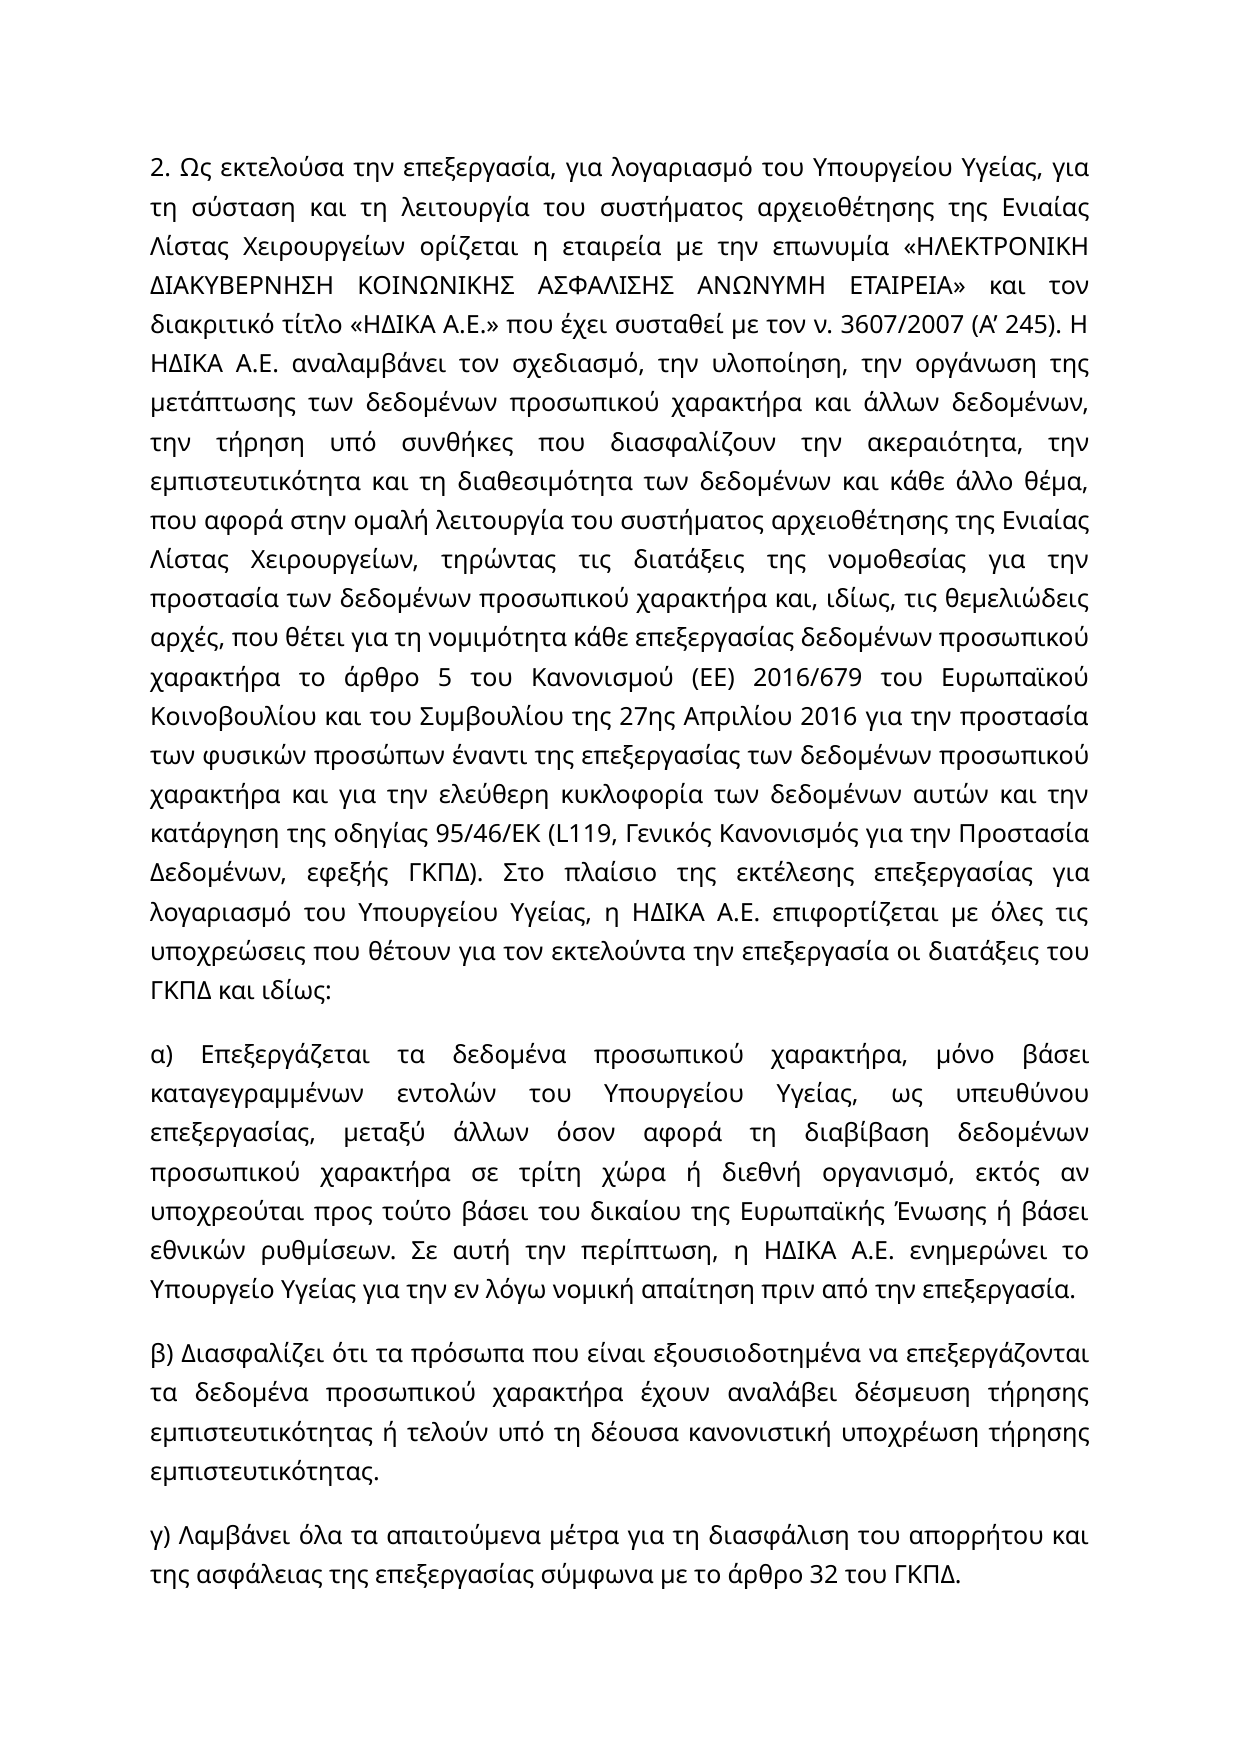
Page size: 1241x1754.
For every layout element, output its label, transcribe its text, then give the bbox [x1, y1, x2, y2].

text α) Επεξεργάζεται τα δεδομένα προσωπικού χαρακτήρα, μόνο βάσει καταγεγραμμένων εντολών του Υπουργείου Υγείας, ως υπευθύνου επεξεργασίας, μεταξύ άλλων όσον αφορά τη διαβίβαση δεδομένων προσωπικού χαρακτήρα σε τρίτη χώρα ή διεθνή οργανισμό, εκτός αν υποχρεούται προς τούτο βάσει του δικαίου της Ευρωπαϊκής Ένωσης ή βάσει εθνικών ρυθμίσεων. Σε αυτή την περίπτωση, η ΗΔΙΚΑ Α.Ε. ενημερώνει το Υπουργείο Υγείας για την εν λόγω νομική απαίτηση πριν από την επεξεργασία. [150, 1037, 1090, 1306]
text γ) Λαμβάνει όλα τα απαιτούμενα μέτρα για τη διασφάλιση του απορρήτου και της ασφάλειας της επεξεργασίας σύμφωνα με το άρθρο 32 του ΓΚΠΔ. [150, 1517, 1090, 1591]
text 2. Ως εκτελούσα την επεξεργασία, για λογαριασμό του Υπουργείου Υγείας, για τη σύσταση και τη λειτουργία του συστήματος αρχειοθέτησης της Ενιαίας Λίστας Χειρουργείων ορίζεται η εταιρεία με την επωνυμία «ΗΛΕΚΤΡΟΝΙΚΗ ΔΙΑΚΥΒΕΡΝΗΣΗ ΚΟΙΝΩΝΙΚΗΣ ΑΣΦΑΛΙΣΗΣ ΑΝΩΝΥΜΗ ΕΤΑΙΡΕΙΑ» και τον διακριτικό τίτλο «ΗΔΙΚΑ Α.Ε.» που έχει συσταθεί με τον ν. 3607/2007 (Α’ 245). Η ΗΔΙΚΑ Α.Ε. αναλαμβάνει τον σχεδιασμό, την υλοποίηση, την οργάνωση της μετάπτωσης των δεδομένων προσωπικού χαρακτήρα και άλλων δεδομένων, την τήρηση υπό συνθήκες που διασφαλίζουν την ακεραιότητα, την εμπιστευτικότητα και τη διαθεσιμότητα των δεδομένων και κάθε άλλο θέμα, που αφορά στην ομαλή λειτουργία του συστήματος αρχειοθέτησης της Ενιαίας Λίστας Χειρουργείων, τηρώντας τις διατάξεις της νομοθεσίας για την προστασία των δεδομένων προσωπικού χαρακτήρα και, ιδίως, τις θεμελιώδεις αρχές, που θέτει για τη νομιμότητα κάθε επεξεργασίας δεδομένων προσωπικού χαρακτήρα το άρθρο 5 του Κανονισμού (ΕΕ) 2016/679 του Ευρωπαϊκού Κοινοβουλίου και του Συμβουλίου της 27ης Απριλίου 2016 για την προστασία των φυσικών προσώπων έναντι της επεξεργασίας των δεδομένων προσωπικού χαρακτήρα και για την ελεύθερη κυκλοφορία των δεδομένων αυτών και την κατάργηση της οδηγίας 95/46/ΕΚ (L119, Γενικός Κανονισμός για την Προστασία Δεδομένων, εφεξής ΓΚΠΔ). Στο πλαίσιο της εκτέλεσης επεξεργασίας για λογαριασμό του Υπουργείου Υγείας, η ΗΔΙΚΑ Α.Ε. επιφορτίζεται με όλες τις υποχρεώσεις που θέτουν για τον εκτελούντα την επεξεργασία οι διατάξεις του ΓΚΠΔ και ιδίως: [150, 150, 1090, 1007]
text β) Διασφαλίζει ότι τα πρόσωπα που είναι εξουσιοδοτημένα να επεξεργάζονται τα δεδομένα προσωπικού χαρακτήρα έχουν αναλάβει δέσμευση τήρησης εμπιστευτικότητας ή τελούν υπό τη δέουσα κανονιστική υποχρέωση τήρησης εμπιστευτικότητας. [150, 1336, 1090, 1487]
